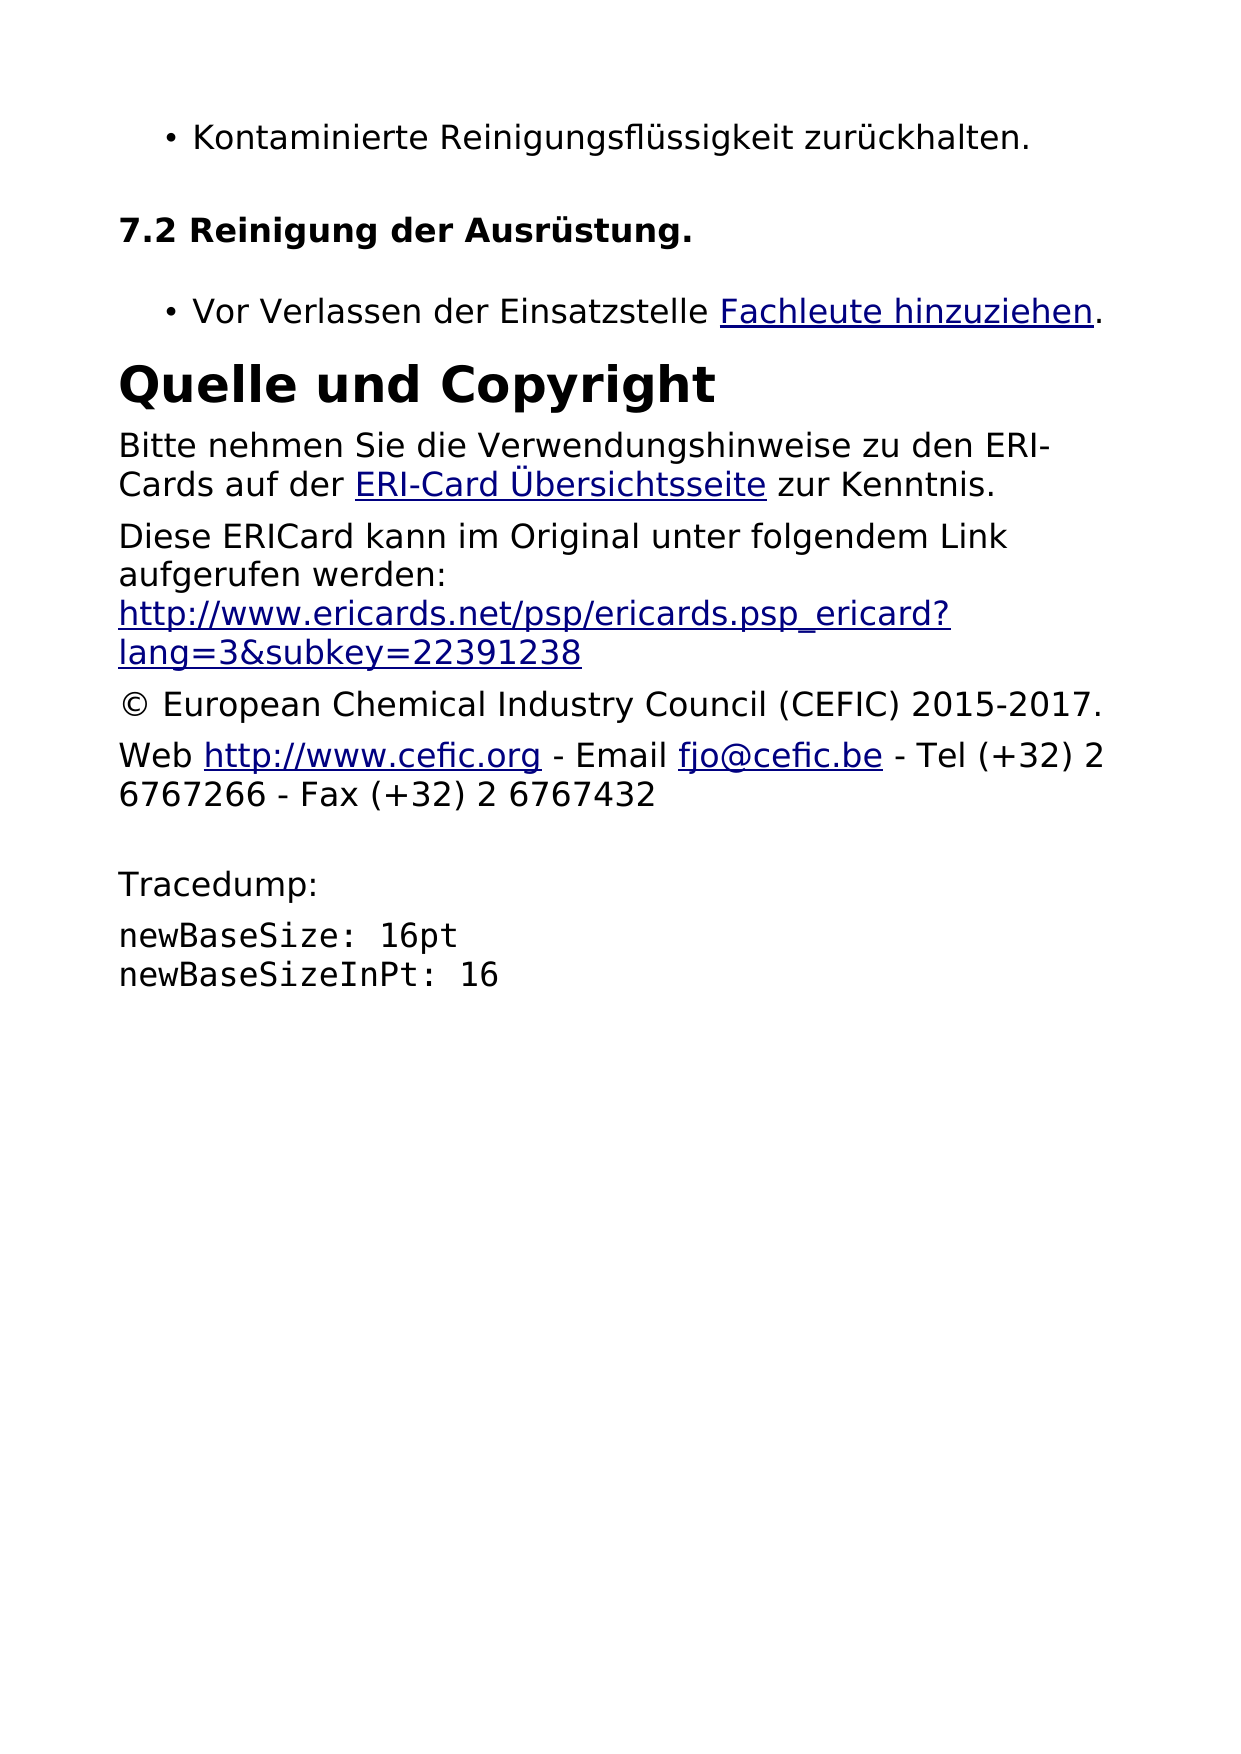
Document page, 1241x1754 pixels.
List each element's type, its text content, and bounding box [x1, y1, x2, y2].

text © European Chemical Industry Council (CEFIC) 2015-2017. [118, 685, 1122, 724]
text Web http://www.cefic.org - Email fjo@cefic.be - Tel (+32) 2 6767266 - Fax (+32) 2 6767432 [118, 736, 1122, 814]
subtitle Quelle und Copyright [118, 356, 1122, 414]
text Bitte nehmen Sie die Verwendungshinweise zu den ERI-Cards auf der ERI-Card Übersichtsseite zur Kenntnis. [118, 427, 1122, 504]
text Tracedump: [118, 827, 1122, 904]
list Vor Verlassen der Einsatzstelle Fachleute hinzuziehen. [177, 292, 1122, 331]
text newBaseSize: 16pt newBaseSizeInPt: 16 [118, 917, 1122, 994]
list Kontaminierte Reinigungsflüssigkeit zurückhalten. [177, 118, 1122, 157]
subtitle 7.2 Reinigung der Ausrüstung. [118, 211, 1122, 250]
text Diese ERICard kann im Original unter folgendem Link aufgerufen werden: http://www.ericards.net/psp/ericards.psp_ericard?lang=3&subkey=22391238 [118, 517, 1122, 672]
